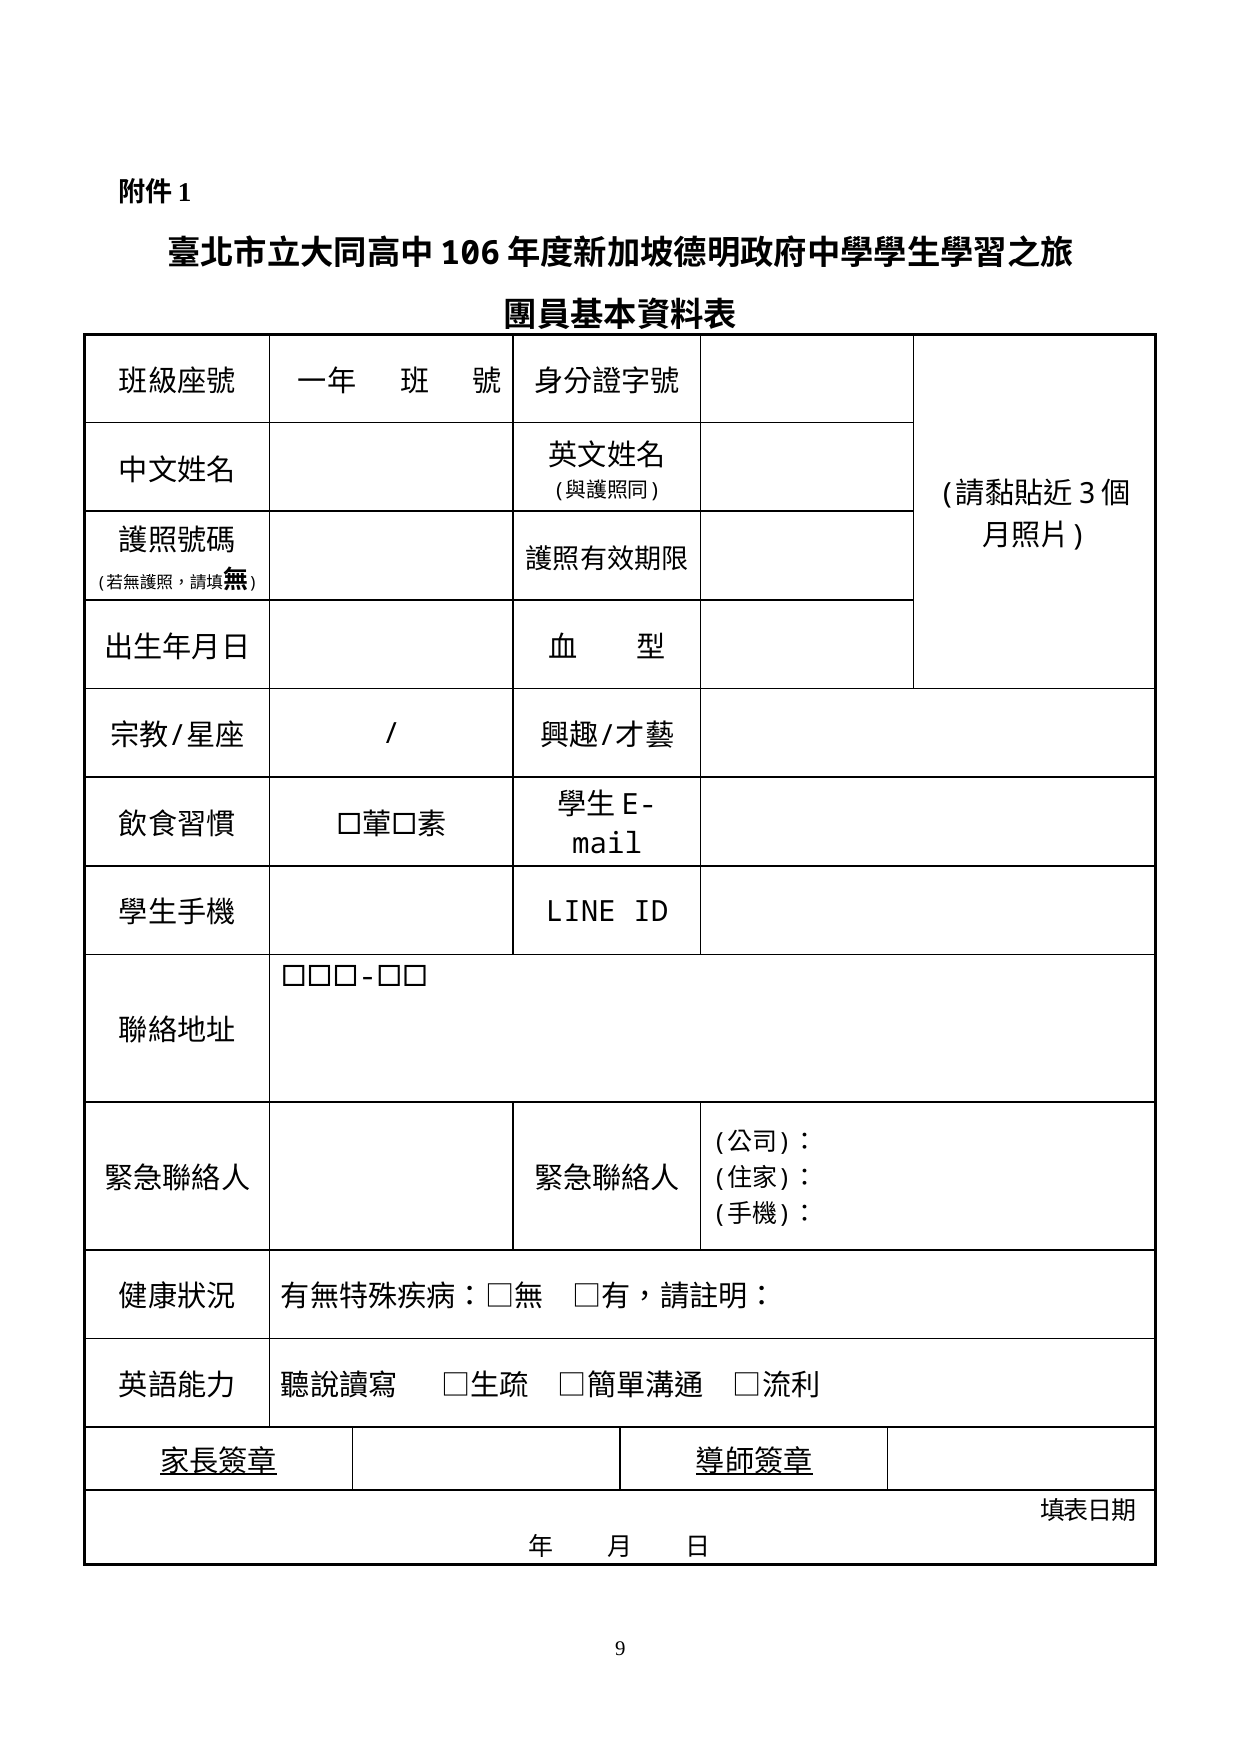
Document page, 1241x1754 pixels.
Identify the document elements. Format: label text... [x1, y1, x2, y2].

table_cell 導師簽章 [621, 1428, 887, 1489]
table_cell [270, 1103, 512, 1249]
table_cell [270, 512, 512, 599]
table_cell 緊急聯絡人 [514, 1103, 700, 1249]
table_cell [270, 601, 512, 688]
table_cell - [270, 955, 1154, 1101]
table_cell 聯絡地址 [86, 955, 269, 1101]
table_cell / [270, 689, 512, 776]
table_cell 護照號碼 (若無護照，請填無) [86, 512, 269, 599]
text 臺北市立大同高中106年度新加坡德明政府中學學生學習之旅 [118, 208, 1122, 271]
table_cell 血 型 [514, 601, 700, 688]
table_cell 學生手機 [86, 867, 269, 953]
table_cell 興趣/才藝 [514, 689, 700, 776]
table_cell [270, 867, 512, 953]
table_cell [701, 867, 1154, 953]
table_cell 出生年月日 [86, 601, 269, 688]
table_cell 英語能力 [86, 1339, 269, 1426]
table_cell [701, 423, 913, 510]
table_cell 聽說讀寫 □生疏 □簡單溝通 □流利 [270, 1339, 1154, 1426]
table_cell [888, 1428, 1154, 1489]
table_cell LINE ID [514, 867, 700, 953]
table_cell [701, 778, 1154, 865]
table_cell 有無特殊疾病：□無 □有，請註明： [270, 1251, 1154, 1338]
table_header 班級座號 [86, 336, 269, 422]
table_cell (公司)： (住家)： (手機)： [701, 1103, 1154, 1249]
table_cell [701, 512, 913, 599]
table_cell 葷素 [270, 778, 512, 865]
table_cell 學生E-mail [514, 778, 700, 865]
table_cell 填表日期 年 月 日 [86, 1491, 1154, 1563]
table_cell [701, 601, 913, 688]
text 附件1 [118, 175, 1122, 208]
table_cell 健康狀況 [86, 1251, 269, 1338]
table_cell 飲食習慣 [86, 778, 269, 865]
table_cell 家長簽章 [86, 1428, 352, 1489]
table_cell [353, 1428, 619, 1489]
table_header [701, 336, 913, 422]
table_header 身分證字號 [514, 336, 700, 422]
table_cell 中文姓名 [86, 423, 269, 510]
table_cell 宗教/星座 [86, 689, 269, 776]
table_cell 英文姓名 (與護照同) [514, 423, 700, 510]
table_header (請黏貼近3個月照片) [914, 336, 1154, 688]
table_cell [701, 689, 1154, 776]
table_header 一年 班 號 [270, 336, 512, 422]
text 團員基本資料表 [118, 271, 1122, 333]
table_cell 緊急聯絡人 [86, 1103, 269, 1249]
table_cell [270, 423, 512, 510]
table_cell 護照有效期限 [514, 512, 700, 599]
